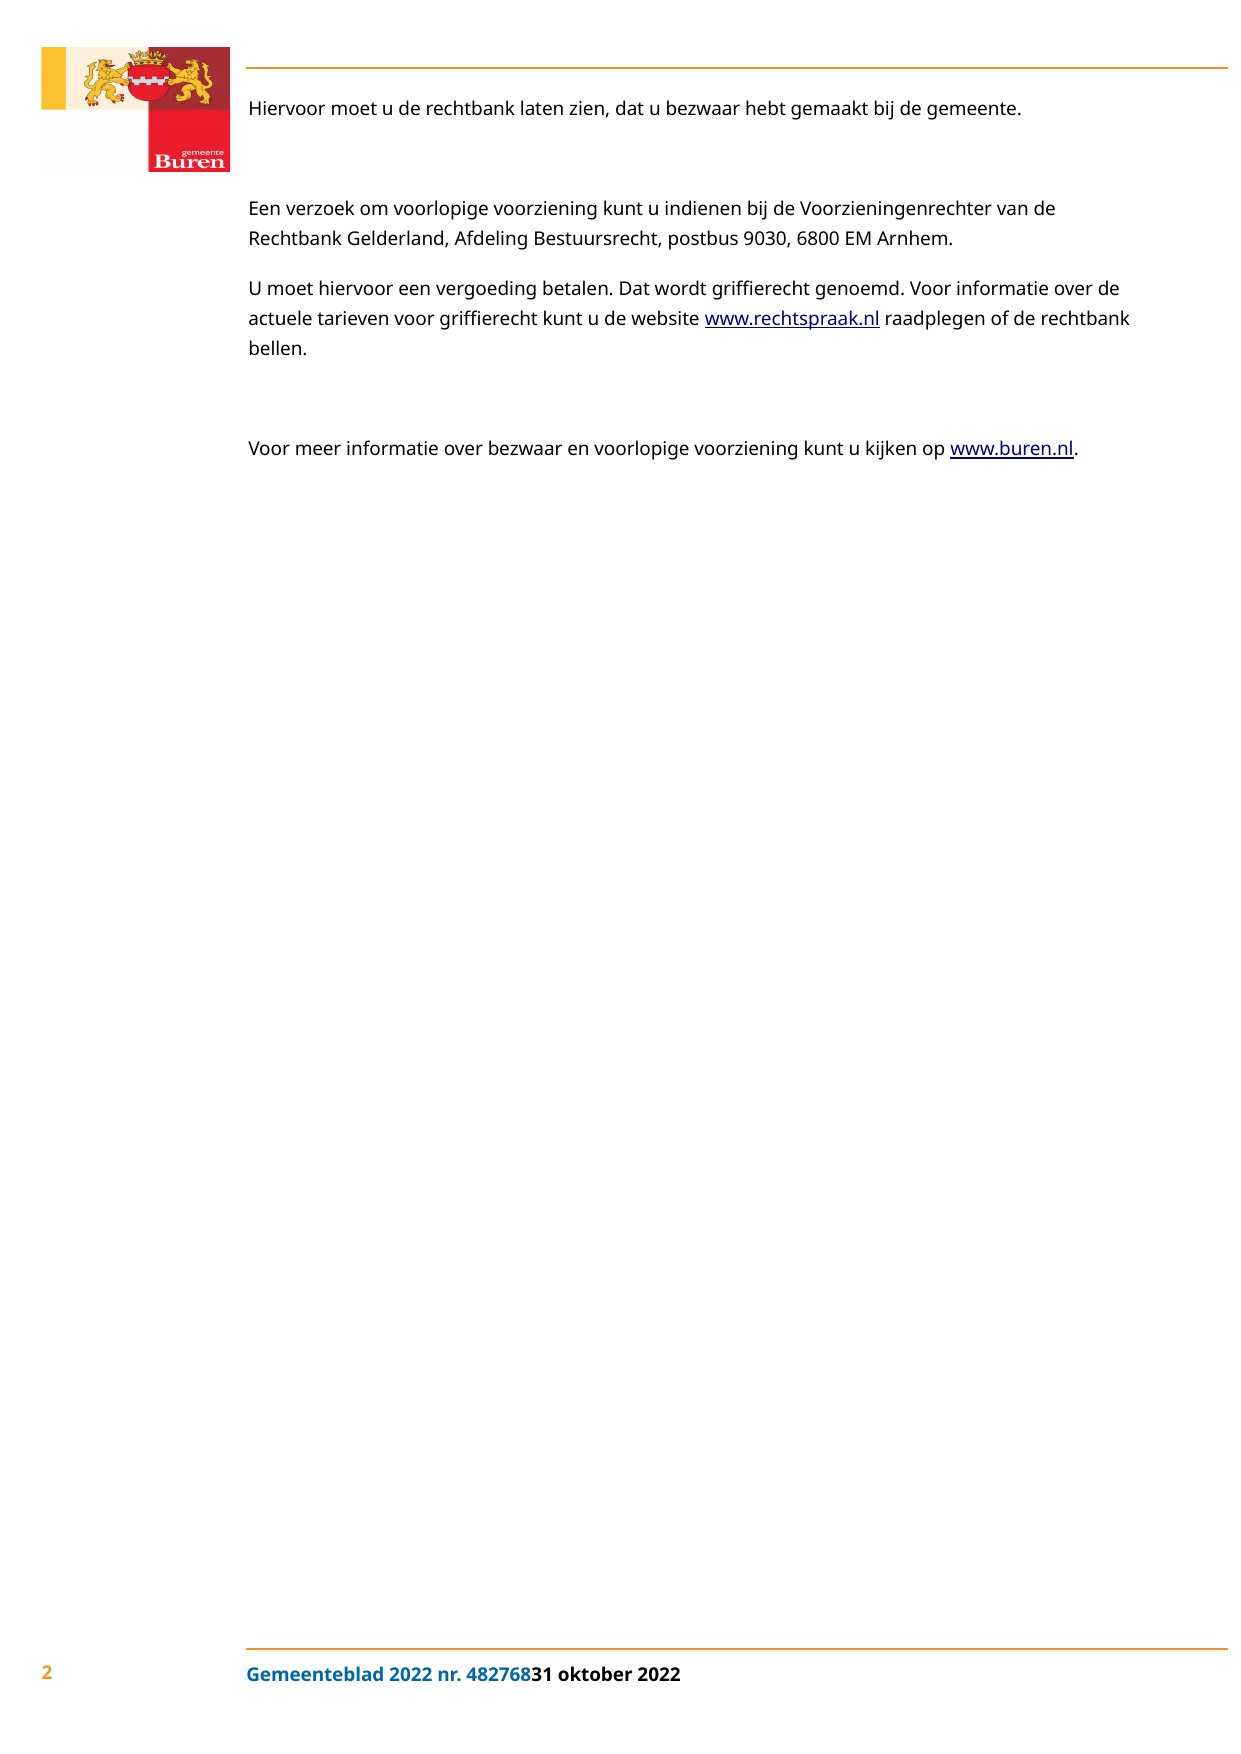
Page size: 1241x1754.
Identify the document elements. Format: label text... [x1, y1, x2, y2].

text U moet hiervoor een vergoeding betalen. Dat wordt griffierecht genoemd. Voor informatie over de actuele tarieven voor griffierecht kunt u de website www.rechtspraak.nl raadplegen of de rechtbank bellen. [248, 276, 1152, 361]
text Voor meer informatie over bezwaar en voorlopige voorziening kunt u kijken op www.buren.nl. [248, 436, 1152, 461]
text Hiervoor moet u de rechtbank laten zien, dat u bezwaar hebt gemaakt bij de gemeente. [248, 95, 1152, 121]
picture [41, 47, 231, 172]
text Een verzoek om voorlopige voorziening kunt u indienen bij de Voorzieningenrechter van de Rechtbank Gelderland, Afdeling Bestuursrecht, postbus 9030, 6800 EM Arnhem. [248, 196, 1152, 251]
